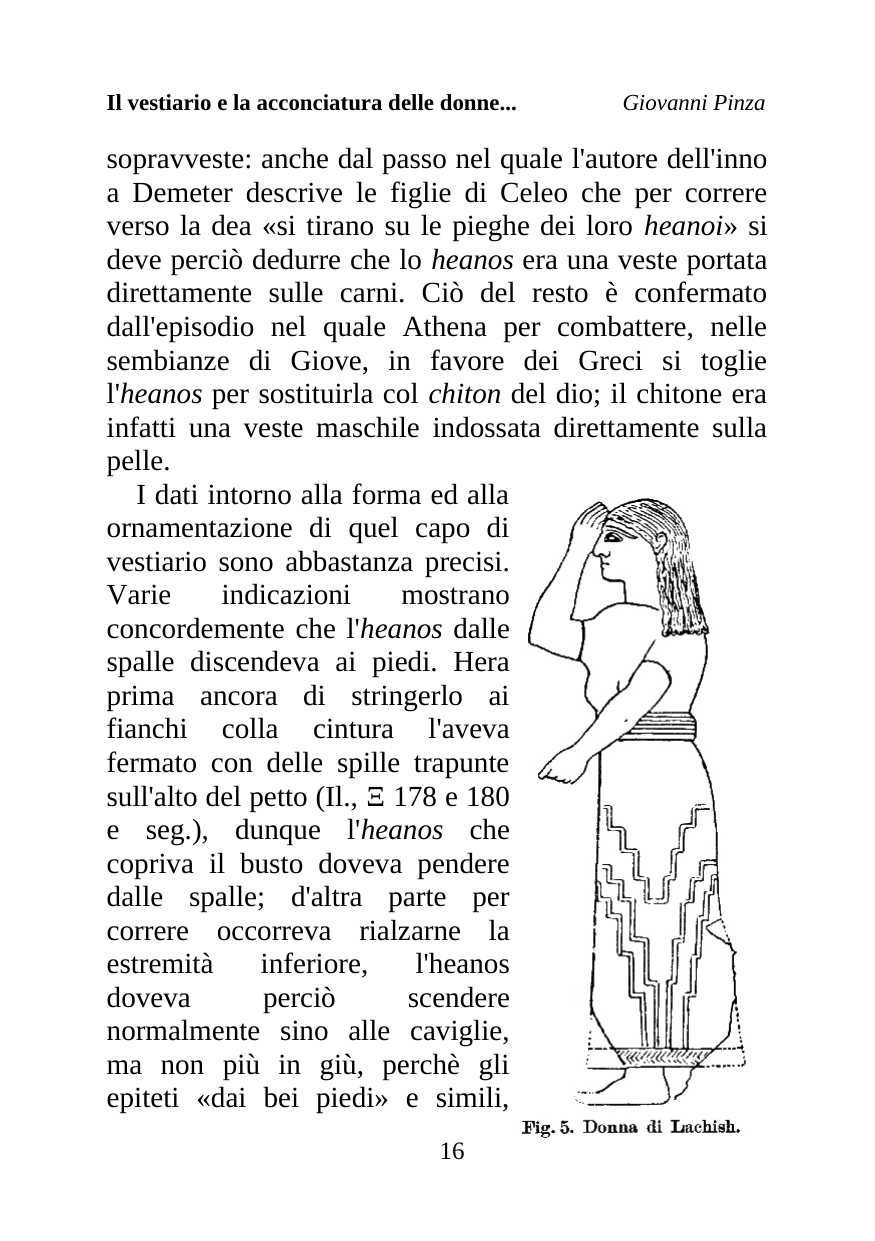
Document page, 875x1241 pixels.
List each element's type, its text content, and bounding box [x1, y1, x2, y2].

text sopravveste: anche dal passo nel quale l'autore dell'inno a Demeter descrive le figlie di Celeo che per correre verso la dea «si tirano su le pieghe dei loro heanoi» si deve perciò dedurre che lo heanos era una veste portata direttamente sulle carni. Ciò del resto è confermato dall'episodio nel quale Athena per combattere, nelle sembianze di Giove, in favore dei Greci si toglie l'heanos per sostituirla col chiton del dio; il chitone era infatti una veste maschile indossata direttamente sulla pelle. [106, 141, 768, 477]
text I dati intorno alla forma ed alla ornamentazione di quel capo di vestiario sono abbastanza precisi. Varie indicazioni mostrano concordemente che l'heanos dalle spalle discendeva ai piedi. Hera prima ancora di stringerlo ai fianchi colla cintura l'aveva fermato con delle spille trapunte sull'alto del petto (Il., Ξ 178 e 180 e seg.), dunque l'heanos che copriva il busto doveva pendere dalle spalle; d'altra parte per correre occorreva rialzarne la estremità inferiore, l'heanos doveva perciò scendere normalmente sino alle caviglie, ma non più in giù, perchè gli epiteti «dai bei piedi» e simili, [106, 477, 768, 1114]
picture [510, 492, 763, 1162]
